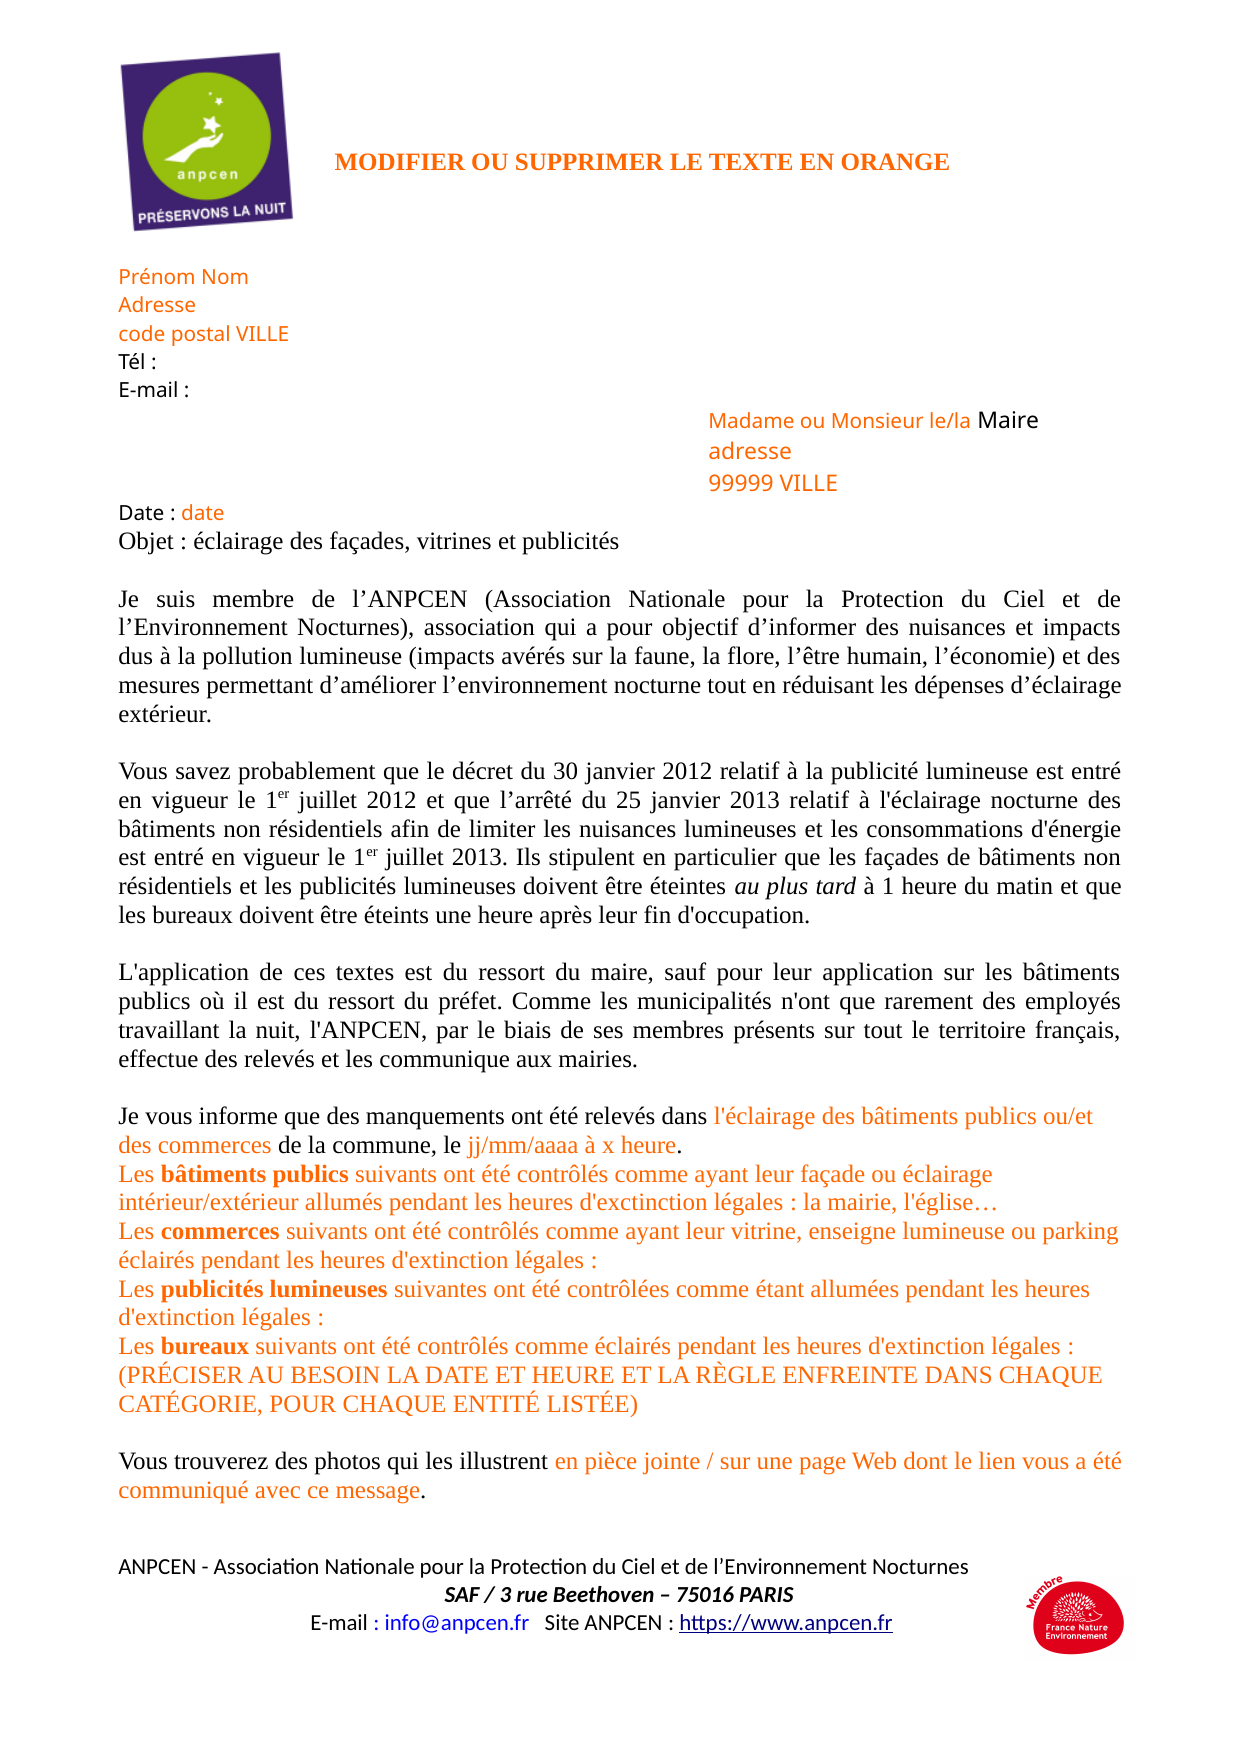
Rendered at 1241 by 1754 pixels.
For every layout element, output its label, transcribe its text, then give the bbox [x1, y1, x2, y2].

text Les publicités lumineuses suivantes ont été contrôlées comme étant allumées pendant les heures d'extinction légales : [118, 1274, 1122, 1331]
text Date : date [118, 498, 1122, 526]
text Tél : [118, 347, 1122, 376]
text adresse [650, 435, 1122, 467]
text Prénom Nom [118, 262, 1122, 290]
text Objet : éclairage des façades, vitrines et publicités [118, 526, 1122, 555]
text 99999 VILLE [650, 467, 1122, 498]
text MODIFIER OU SUPPRIMER LE TEXTE EN ORANGE [303, 147, 1122, 176]
text code postal VILLE [118, 319, 1122, 347]
text E-mail : [118, 376, 1122, 404]
picture [1025, 1576, 1138, 1660]
text Les bureaux suivants ont été contrôlés comme éclairés pendant les heures d'extinction légales : [118, 1331, 1122, 1360]
text Adresse [118, 290, 1122, 319]
text L'application de ces textes est du ressort du maire, sauf pour leur application sur les bâtiments publics où il est du ressort du préfet. Comme les municipalités n'ont que rarement des employés travaillant la nuit, l'ANPCEN, par le biais de ses membres présents sur tout le territoire français, effectue des relevés et les communique aux mairies. [118, 957, 1122, 1072]
text (PRÉCISER AU BESOIN LA DATE ET HEURE ET LA RÈGLE ENFREINTE DANS CHAQUE CATÉGORIE, POUR CHAQUE ENTITÉ LISTÉE) [118, 1360, 1122, 1417]
text Les bâtiments publics suivants ont été contrôlés comme ayant leur façade ou éclairage intérieur/extérieur allumés pendant les heures d'exctinction légales : la mairie, l'église… [118, 1159, 1122, 1216]
text Je vous informe que des manquements ont été relevés dans l'éclairage des bâtiments publics ou/et des commerces de la commune, le jj/mm/aaaa à x heure. [118, 1101, 1122, 1159]
text Vous savez probablement que le décret du 30 janvier 2012 relatif à la publicité lumineuse est entré en vigueur le 1er juillet 2012 et que l’arrêté du 25 janvier 2013 relatif à l'éclairage nocturne des bâtiments non résidentiels afin de limiter les nuisances lumineuses et les consommations d'énergie est entré en vigueur le 1er juillet 2013. Ils stipulent en particulier que les façades de bâtiments non résidentiels et les publicités lumineuses doivent être éteintes au plus tard à 1 heure du matin et que les bureaux doivent être éteints une heure après leur fin d'occupation. [118, 756, 1122, 929]
text Madame ou Monsieur le/la Maire [650, 404, 1122, 435]
text Vous trouverez des photos qui les illustrent en pièce jointe / sur une page Web dont le lien vous a été communiqué avec ce message. [118, 1446, 1122, 1504]
text Les commerces suivants ont été contrôlés comme ayant leur vitrine, enseigne lumineuse ou parking éclairés pendant les heures d'extinction légales : [118, 1216, 1122, 1274]
text Je suis membre de l’ANPCEN (Association Nationale pour la Protection du Ciel et de l’Environnement Nocturnes), association qui a pour objectif d’informer des nuisances et impacts dus à la pollution lumineuse (impacts avérés sur la faune, la flore, l’être humain, l’économie) et des mesures permettant d’améliorer l’environnement nocturne tout en réduisant les dépenses d’éclairage extérieur. [118, 584, 1122, 727]
